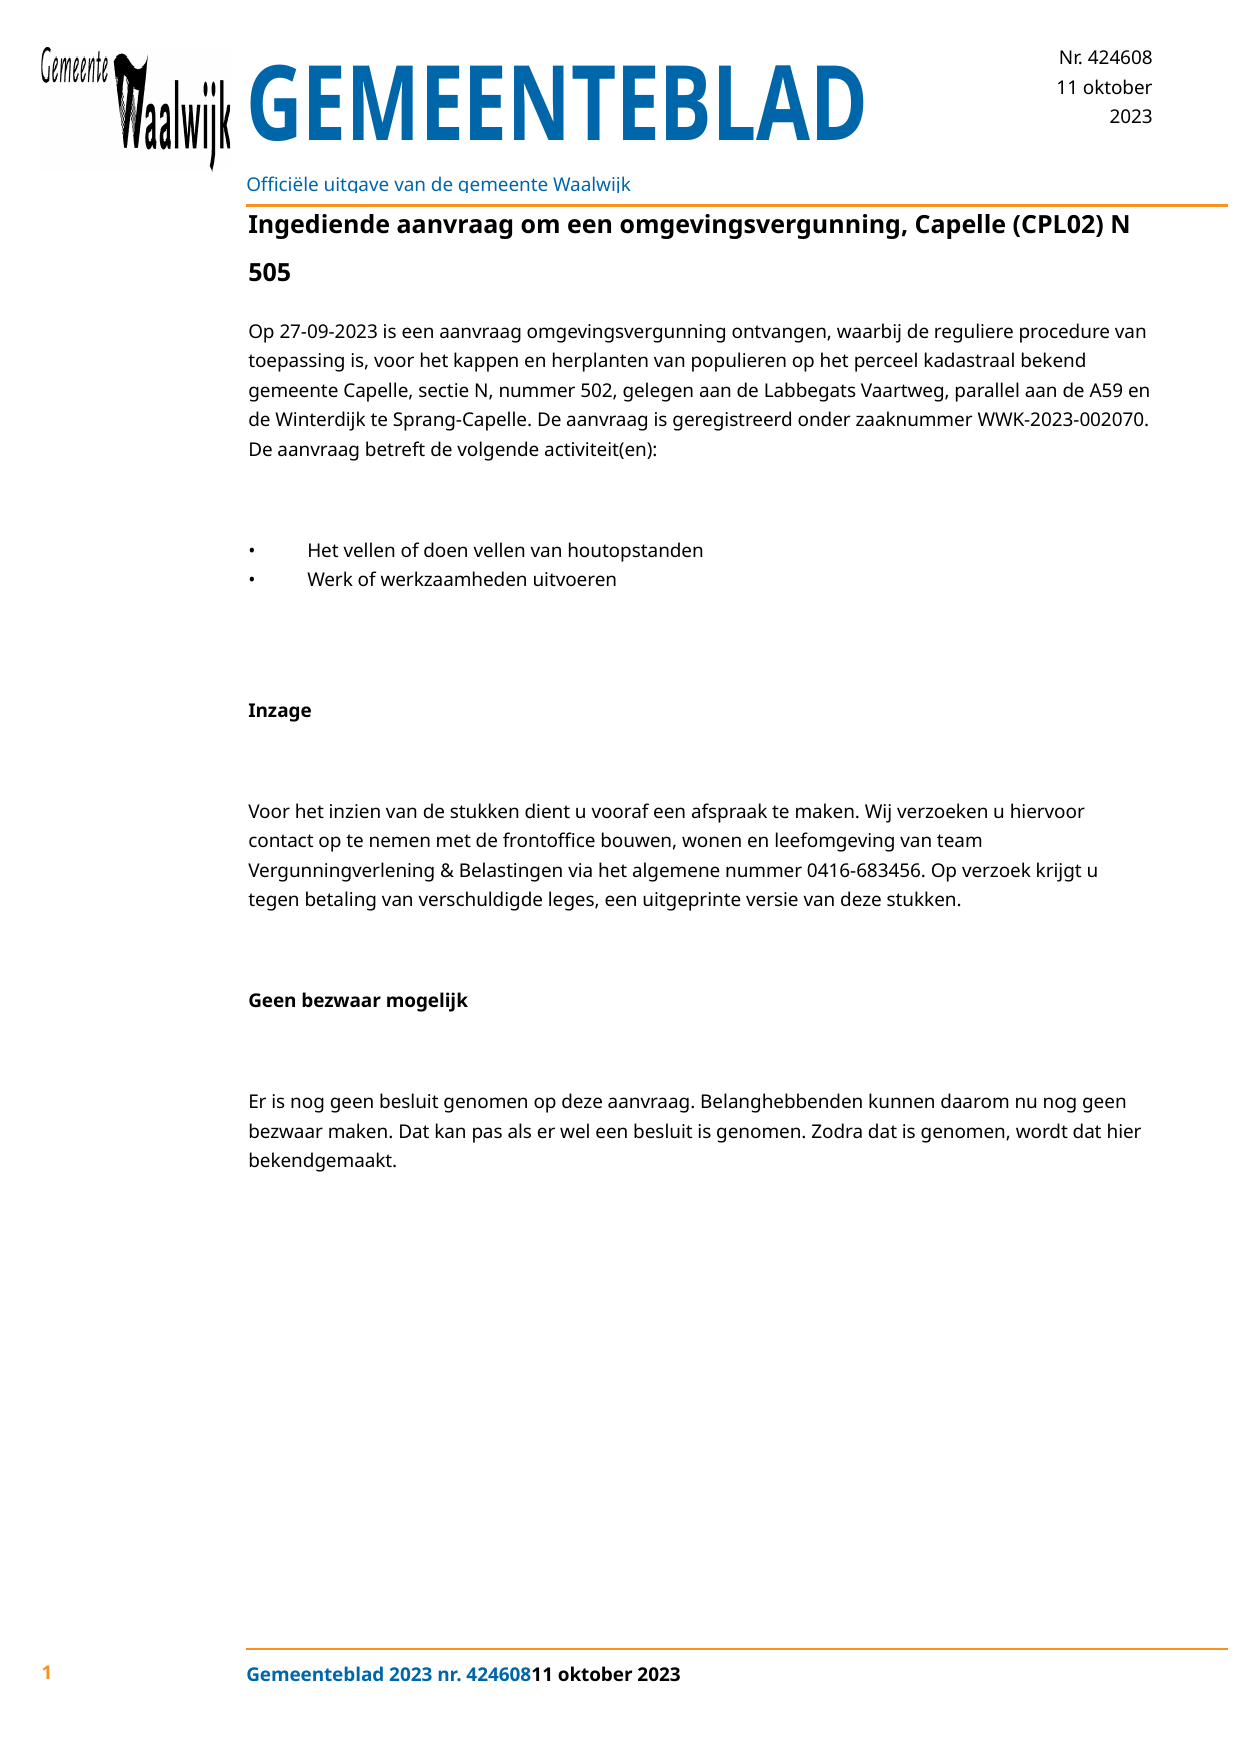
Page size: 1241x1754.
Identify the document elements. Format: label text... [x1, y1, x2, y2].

list Werk of werkzaamheden uitvoeren [248, 567, 1152, 592]
text Inzage [248, 697, 1152, 723]
text Ingediende aanvraag om een omgevingsvergunning, Capelle (CPL02) N 505 [248, 207, 1152, 288]
text Voor het inzien van de stukken dient u vooraf een afspraak te maken. Wij verzoeken u hiervoor contact op te nemen met de frontoffice bouwen, wonen en leefomgeving van team Vergunningverlening & Belastingen via het algemene nummer 0416-683456. Op verzoek krijgt u tegen betaling van verschuldigde leges, een uitgeprinte versie van deze stukken. [248, 798, 1152, 912]
text Geen bezwaar mogelijk [248, 987, 1152, 1013]
text Er is nog geen besluit genomen op deze aanvraag. Belanghebbenden kunnen daarom nu nog geen bezwaar maken. Dat kan pas als er wel een besluit is genomen. Zodra dat is genomen, wordt dat hier bekendgemaakt. [248, 1088, 1152, 1173]
text Op 27-09-2023 is een aanvraag omgevingsvergunning ontvangen, waarbij de reguliere procedure van toepassing is, voor het kappen en herplanten van populieren op het perceel kadastraal bekend gemeente Capelle, sectie N, nummer 502, gelegen aan de Labbegats Vaartweg, parallel aan de A59 en de Winterdijk te Sprang-Capelle. De aanvraag is geregistreerd onder zaaknummer WWK-2023-002070. De aanvraag betreft de volgende activiteit(en): [248, 318, 1152, 462]
list Het vellen of doen vellen van houtopstanden [248, 537, 1152, 563]
picture [41, 47, 231, 172]
